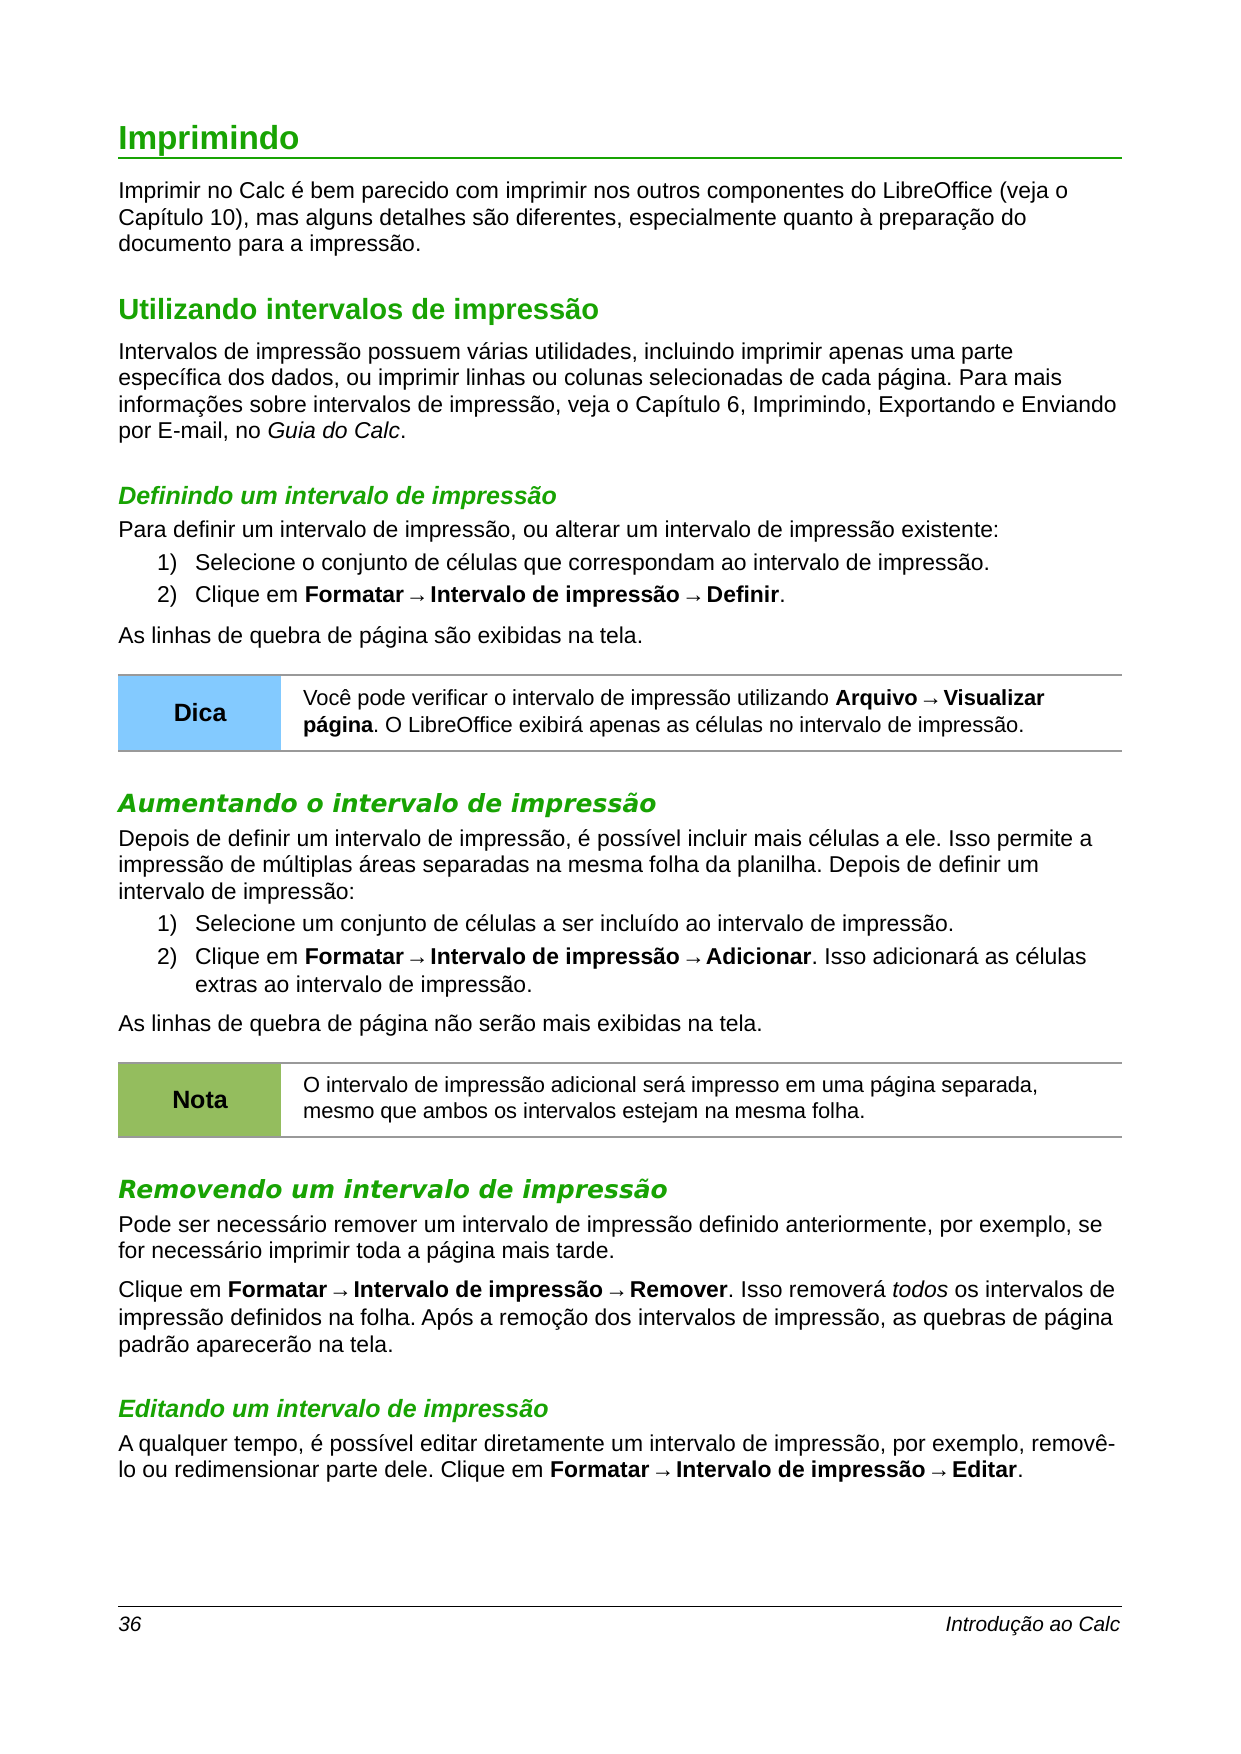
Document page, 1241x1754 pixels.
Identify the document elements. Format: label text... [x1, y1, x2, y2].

subtitle Definindo um intervalo de impressão [118, 481, 1122, 510]
subtitle Utilizando intervalos de impressão [118, 292, 1122, 326]
text As linhas de quebra de página não serão mais exibidas na tela. [118, 1010, 1122, 1037]
list Depois de definir um intervalo de impressão, é possível incluir mais células a ele. Isso permite a impressão de múltiplas áreas separadas na mesma folha da planilha. Depois de definir um intervalo de impressão: [118, 825, 1122, 904]
text Imprimir no Calc é bem parecido com imprimir nos outros componentes do LibreOffice (veja o Capítulo 10), mas alguns detalhes são diferentes, especialmente quanto à preparação do documento para a impressão. [118, 177, 1122, 257]
table_header Dica [118, 676, 281, 750]
list Para definir um intervalo de impressão, ou alterar um intervalo de impressão existente: [118, 516, 1122, 542]
subtitle Aumentando o intervalo de impressão [118, 789, 1122, 819]
subtitle Removendo um intervalo de impressão [118, 1175, 1122, 1204]
text As linhas de quebra de página são exibidas na tela. [118, 622, 1122, 648]
subtitle Imprimindo [118, 118, 1122, 157]
table_header O intervalo de impressão adicional será impresso em uma página separada, mesmo que ambos os intervalos estejam na mesma folha. [281, 1064, 1122, 1136]
list Clique em Formatar → Intervalo de impressão → Definir. [177, 581, 1122, 610]
text A qualquer tempo, é possível editar diretamente um intervalo de impressão, por exemplo, removê-lo ou redimensionar parte dele. Clique em Formatar → Intervalo de impressão → Editar. [118, 1429, 1122, 1484]
text Clique em Formatar → Intervalo de impressão → Remover. Isso removerá todos os intervalos de impressão definidos na folha. Após a remoção dos intervalos de impressão, as quebras de página padrão aparecerão na tela. [118, 1276, 1122, 1357]
list Selecione o conjunto de células que correspondam ao intervalo de impressão. [177, 549, 1122, 575]
table_header Você pode verificar o intervalo de impressão utilizando Arquivo → Visualizar página. O LibreOffice exibirá apenas as células no intervalo de impressão. [281, 676, 1122, 750]
list Clique em Formatar → Intervalo de impressão → Adicionar. Isso adicionará as células extras ao intervalo de impressão. [177, 943, 1122, 998]
subtitle Editando um intervalo de impressão [118, 1394, 1122, 1423]
table_header Nota [118, 1064, 281, 1136]
list Selecione um conjunto de células a ser incluído ao intervalo de impressão. [177, 910, 1122, 937]
text Intervalos de impressão possuem várias utilidades, incluindo imprimir apenas uma parte específica dos dados, ou imprimir linhas ou colunas selecionadas de cada página. Para mais informações sobre intervalos de impressão, veja o Capítulo 6, Imprimindo, Exportando e Enviando por E-mail, no Guia do Calc. [118, 338, 1122, 443]
text Pode ser necessário remover um intervalo de impressão definido anteriormente, por exemplo, se for necessário imprimir toda a página mais tarde. [118, 1211, 1122, 1263]
